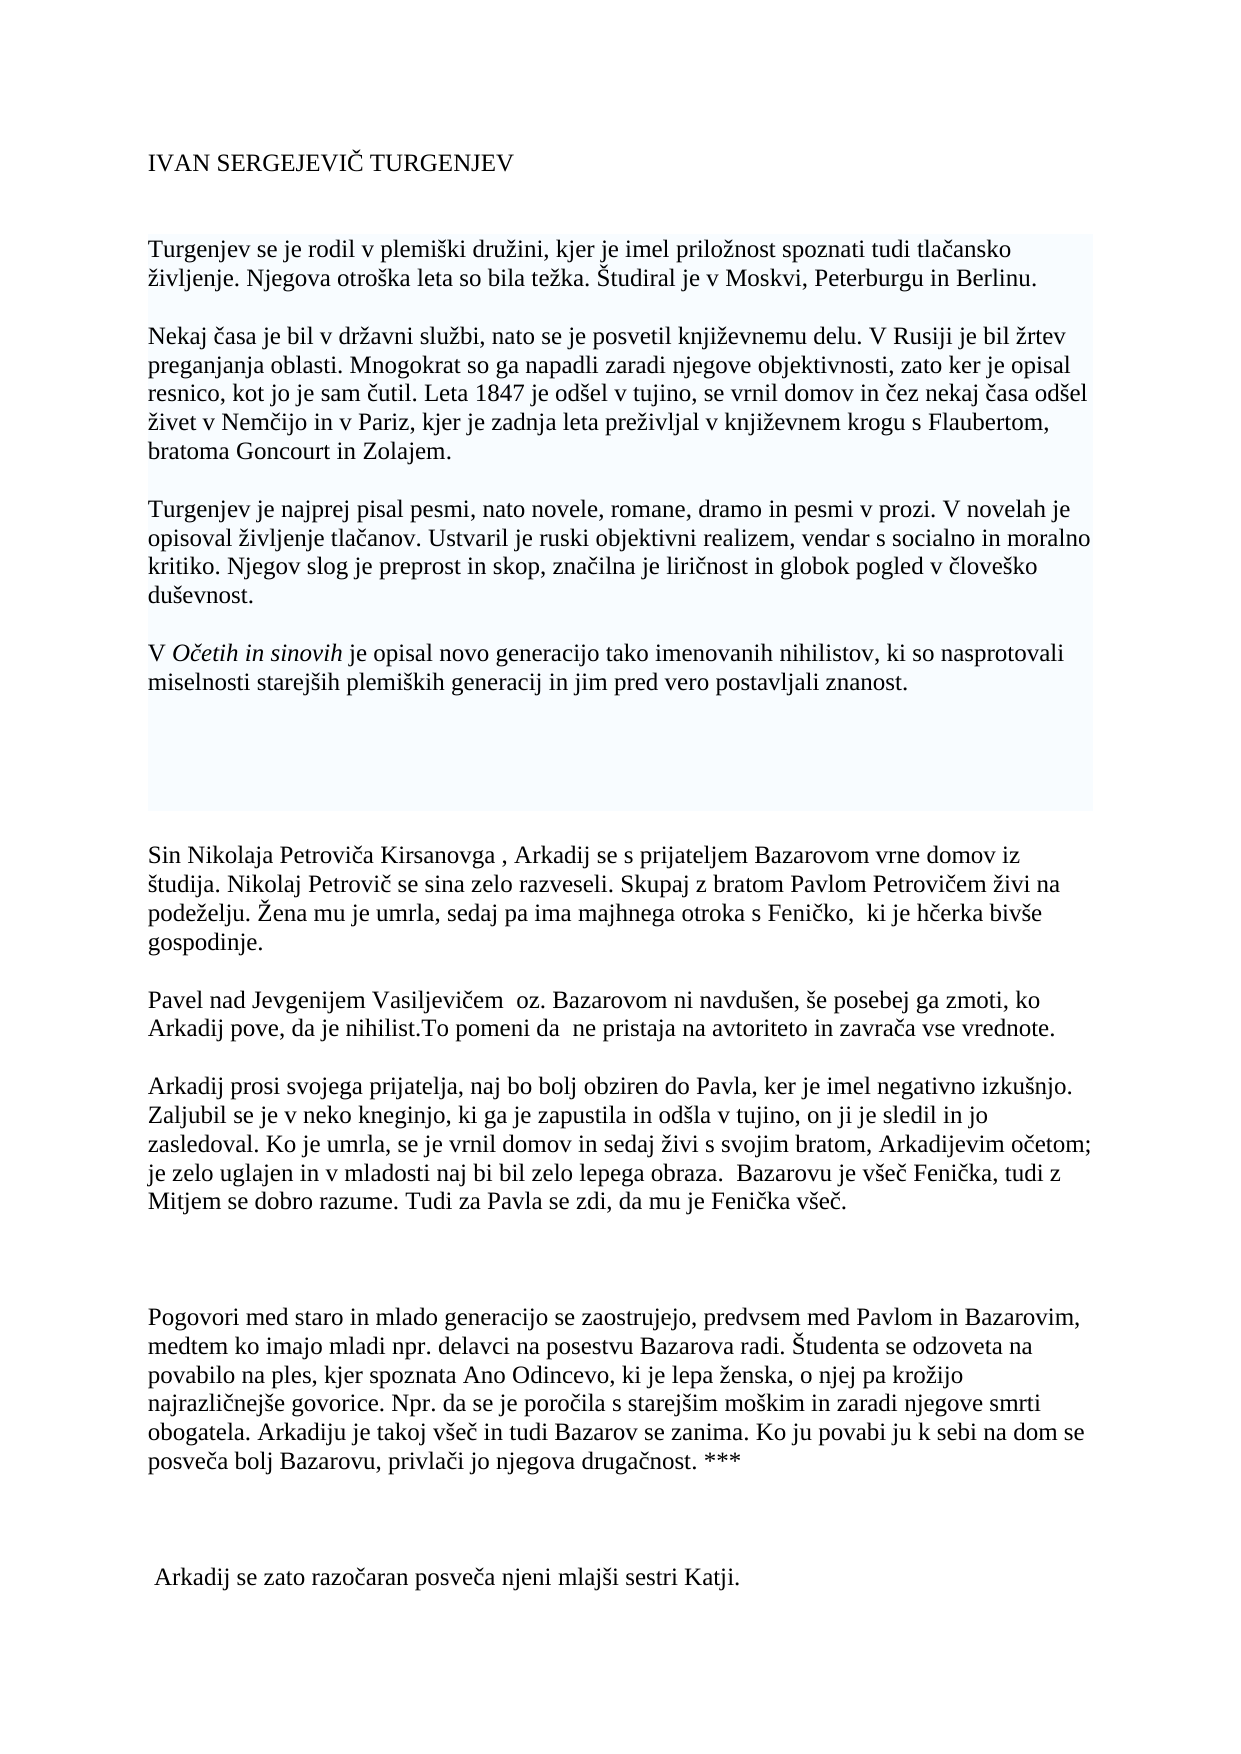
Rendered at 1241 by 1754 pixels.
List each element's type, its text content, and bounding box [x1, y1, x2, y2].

text Pogovori med staro in mlado generacijo se zaostrujejo, predvsem med Pavlom in Bazarovim, medtem ko imajo mladi npr. delavci na posestvu Bazarova radi. Študenta se odzoveta na povabilo na ples, kjer spoznata Ano Odincevo, ki je lepa ženska, o njej pa krožijo najrazličnejše govorice. Npr. da se je poročila s starejšim moškim in zaradi njegove smrti obogatela. Arkadiju je takoj všeč in tudi Bazarov se zanima. Ko ju povabi ju k sebi na dom se posveča bolj Bazarovu, privlači jo njegova drugačnost. *** [148, 1302, 1093, 1475]
text V Očetih in sinovih je opisal novo generacijo tako imenovanih nihilistov, ki so nasprotovali miselnosti starejših plemiških generacij in jim pred vero postavljali znanost. [148, 638, 1093, 696]
text IVAN SERGEJEVIČ TURGENJEV [148, 148, 1093, 176]
text Arkadij se zato razočaran posveča njeni mlajši sestri Katji. [148, 1562, 1093, 1591]
text Nekaj časa je bil v državni službi, nato se je posvetil književnemu delu. V Rusiji je bil žrtev preganjanja oblasti. Mnogokrat so ga napadli zaradi njegove objektivnosti, zato ker je opisal resnico, kot jo je sam čutil. Leta 1847 je odšel v tujino, se vrnil domov in čez nekaj časa odšel živet v Nemčijo in v Pariz, kjer je zadnja leta preživljal v književnem krogu s Flaubertom, bratoma Goncourt in Zolajem. [148, 321, 1093, 465]
text Turgenjev se je rodil v plemiški družini, kjer je imel priložnost spoznati tudi tlačansko življenje. Njegova otroška leta so bila težka. Študiral je v Moskvi, Peterburgu in Berlinu. [148, 234, 1093, 292]
text Pavel nad Jevgenijem Vasiljevičem oz. Bazarovom ni navdušen, še posebej ga zmoti, ko Arkadij pove, da je nihilist.To pomeni da ne pristaja na avtoriteto in zavrača vse vrednote. [148, 985, 1093, 1042]
text Sin Nikolaja Petroviča Kirsanovga , Arkadij se s prijateljem Bazarovom vrne domov iz študija. Nikolaj Petrovič se sina zelo razveseli. Skupaj z bratom Pavlom Petrovičem živi na podeželju. Žena mu je umrla, sedaj pa ima majhnega otroka s Feničko, ki je hčerka bivše gospodinje. [148, 841, 1093, 956]
text Arkadij prosi svojega prijatelja, naj bo bolj obziren do Pavla, ker je imel negativno izkušnjo. Zaljubil se je v neko kneginjo, ki ga je zapustila in odšla v tujino, on ji je sledil in jo zasledoval. Ko je umrla, se je vrnil domov in sedaj živi s svojim bratom, Arkadijevim očetom; je zelo uglajen in v mladosti naj bi bil zelo lepega obraza. Bazarovu je všeč Fenička, tudi z Mitjem se dobro razume. Tudi za Pavla se zdi, da mu je Fenička všeč. [148, 1071, 1093, 1215]
text Turgenjev je najprej pisal pesmi, nato novele, romane, dramo in pesmi v prozi. V novelah je opisoval življenje tlačanov. Ustvaril je ruski objektivni realizem, vendar s socialno in moralno kritiko. Njegov slog je preprost in skop, značilna je liričnost in globok pogled v človeško duševnost. [148, 494, 1093, 609]
